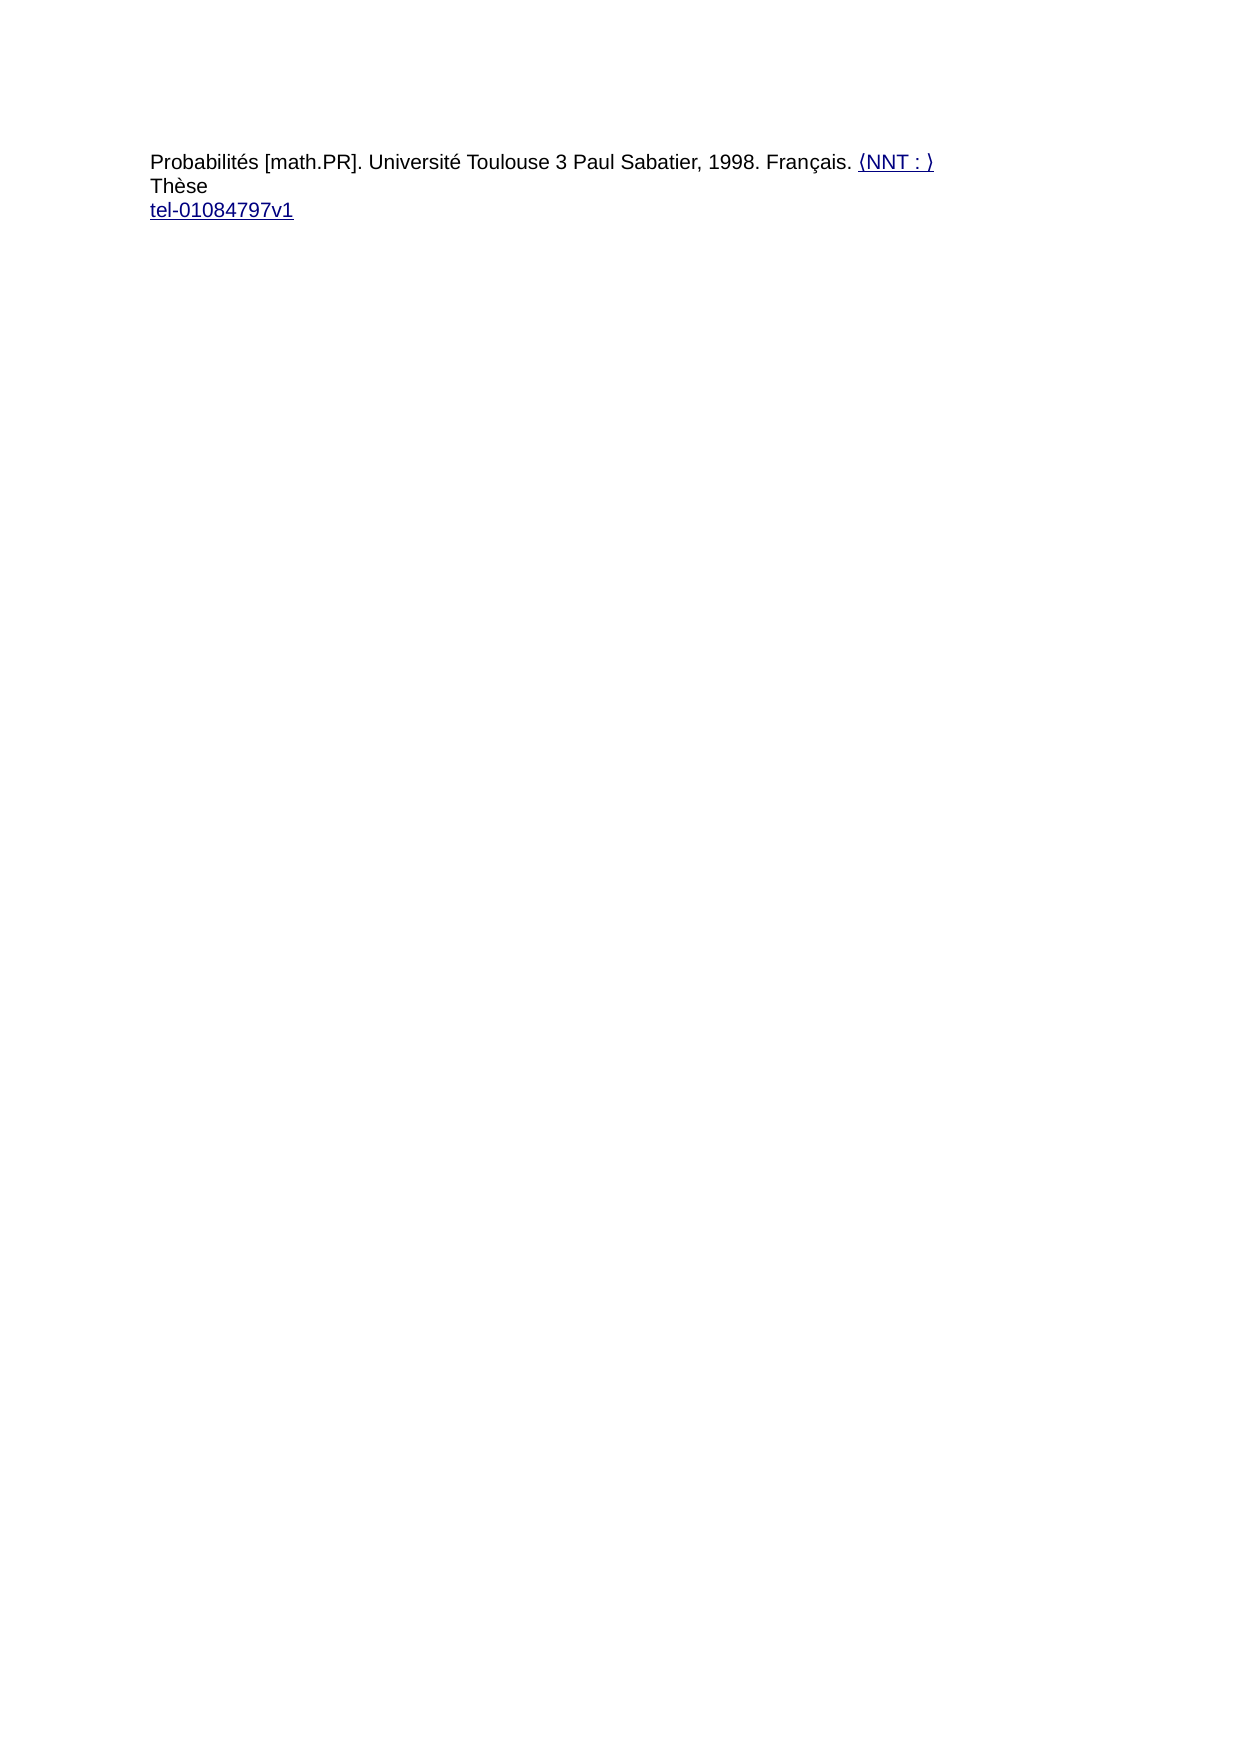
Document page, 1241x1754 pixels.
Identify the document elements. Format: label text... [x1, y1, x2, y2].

table_header Probabilités [math.PR]. Université Toulouse 3 Paul Sabatier, 1998. Français. ⟨NNT : ⟩ Thèse tel-01084797v1 [150, 150, 1090, 222]
